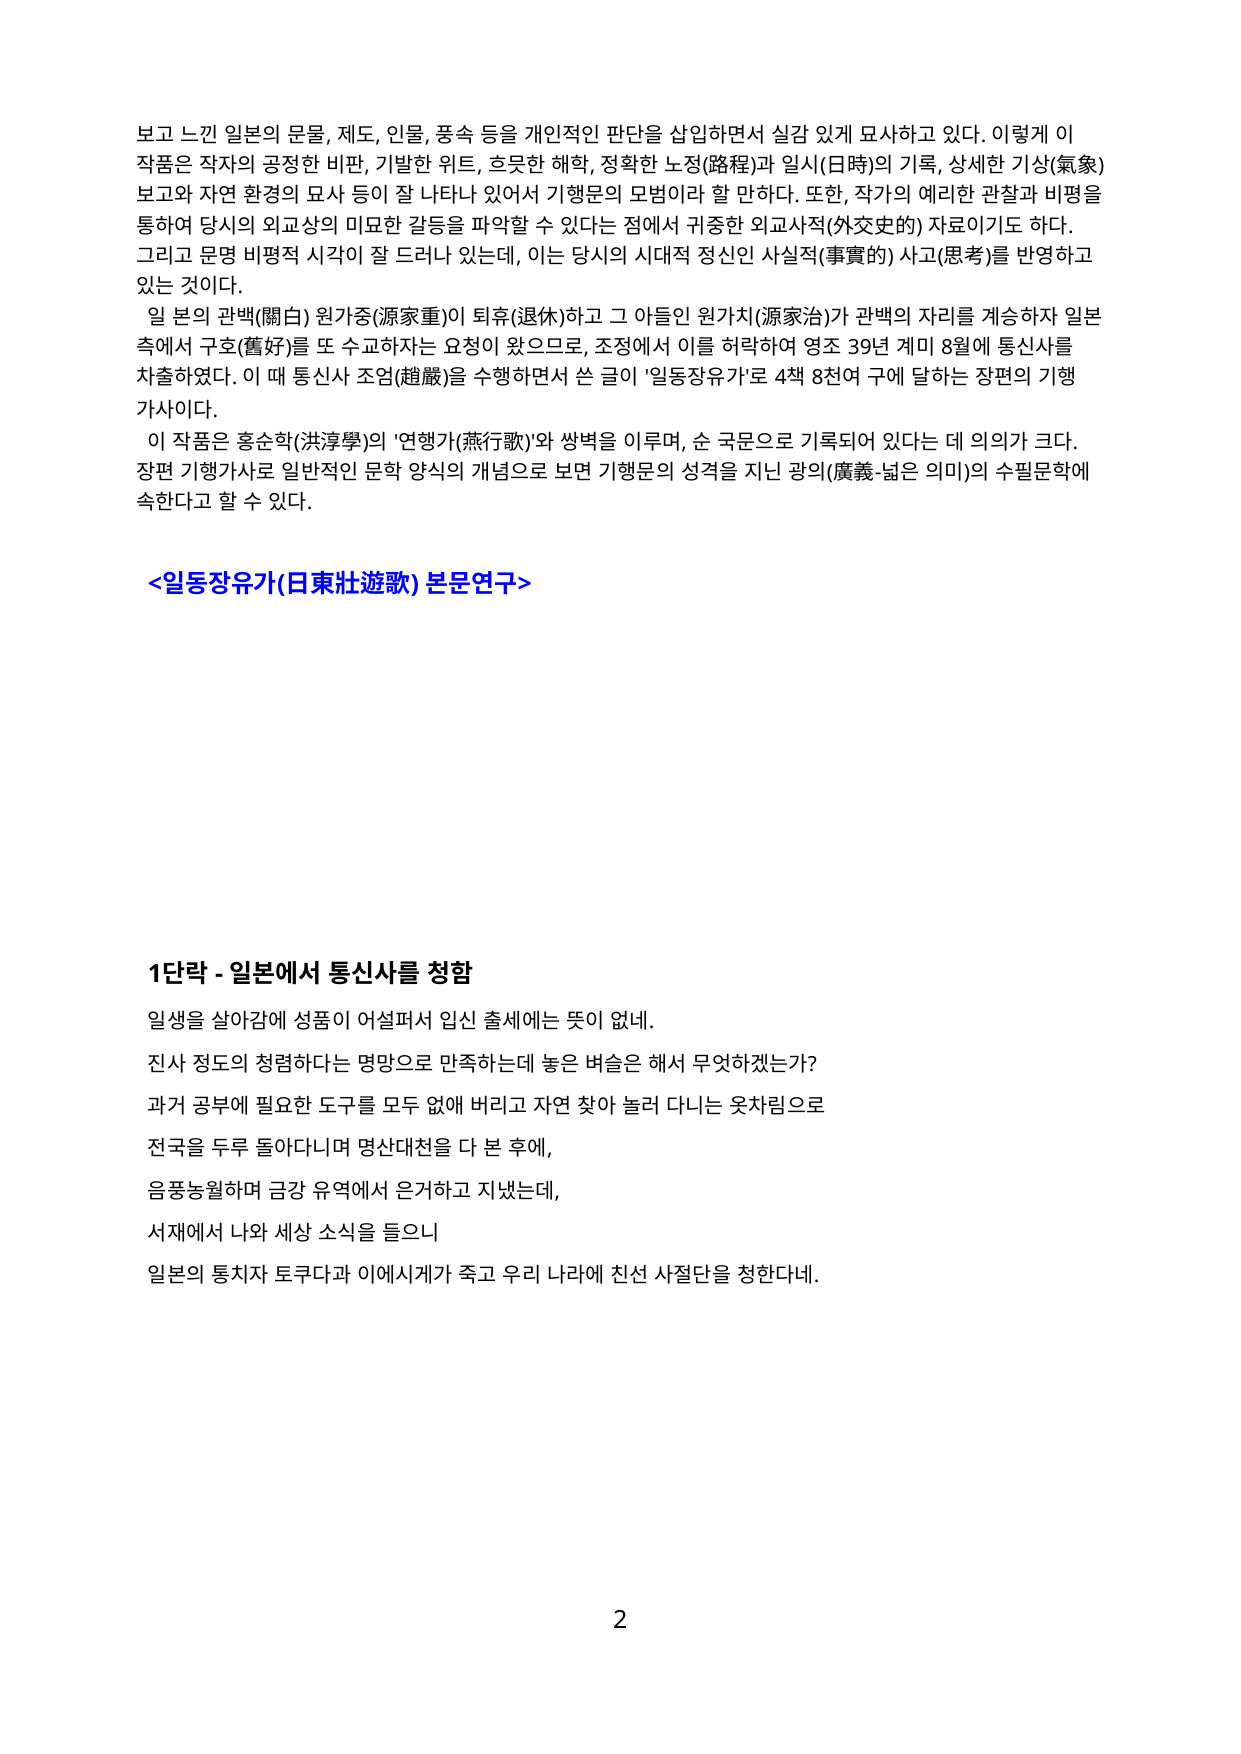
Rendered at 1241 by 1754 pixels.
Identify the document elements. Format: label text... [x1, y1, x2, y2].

text 일 본의 관백(關白) 원가중(源家重)이 퇴휴(退休)하고 그 아들인 원가치(源家治)가 관백의 자리를 계승하자 일본 측에서 구호(舊好)를 또 수교하자는 요청이 왔으므로, 조정에서 이를 허락하여 영조 39년 계미 8월에 통신사를 차출하였다. 이 때 통신사 조엄(趙嚴)을 수행하면서 쓴 글이 '일동장유가'로 4책 8천여 구에 달하는 장편의 기행 가사이다. [136, 300, 1104, 425]
text 음풍농월하며 금강 유역에서 은거하고 지냈는데, [136, 1174, 1104, 1204]
text 이 작품은 홍순학(洪淳學)의 '연행가(燕行歌)'와 쌍벽을 이루며, 순 국문으로 기록되어 있다는 데 의의가 크다. 장편 기행가사로 일반적인 문학 양식의 개념으로 보면 기행문의 성격을 지닌 광의(廣義-넓은 의미)의 수필문학에 속한다고 할 수 있다. [136, 425, 1104, 516]
text 진사 정도의 청렴하다는 명망으로 만족하는데 놓은 벼슬은 해서 무엇하겠는가? [136, 1047, 1104, 1077]
text 일생을 살아감에 성품이 어설퍼서 입신 출세에는 뜻이 없네. [136, 1004, 1104, 1035]
text <일동장유가(日東壯遊歌) 본문연구> [136, 563, 1104, 600]
text 서재에서 나와 세상 소식을 들으니 [136, 1216, 1104, 1247]
text 보고 느낀 일본의 문물, 제도, 인물, 풍속 등을 개인적인 판단을 삽입하면서 실감 있게 묘사하고 있다. 이렇게 이 작품은 작자의 공정한 비판, 기발한 위트, 흐믓한 해학, 정확한 노정(路程)과 일시(日時)의 기록, 상세한 기상(氣象) 보고와 자연 환경의 묘사 등이 잘 나타나 있어서 기행문의 모범이라 할 만하다. 또한, 작가의 예리한 관찰과 비평을 통하여 당시의 외교상의 미묘한 갈등을 파악할 수 있다는 점에서 귀중한 외교사적(外交史的) 자료이기도 하다. 그리고 문명 비평적 시각이 잘 드러나 있는데, 이는 당시의 시대적 정신인 사실적(事實的) 사고(思考)를 반영하고 있는 것이다. [136, 118, 1104, 300]
text 1단락 - 일본에서 통신사를 청함 [136, 954, 1104, 990]
text 일본의 통치자 토쿠다과 이에시게가 죽고 우리 나라에 친선 사절단을 청한다네. [136, 1259, 1104, 1289]
text 전국을 두루 돌아다니며 명산대천을 다 본 후에, [136, 1132, 1104, 1162]
text 과거 공부에 필요한 도구를 모두 없애 버리고 자연 찾아 놀러 다니는 옷차림으로 [136, 1089, 1104, 1119]
